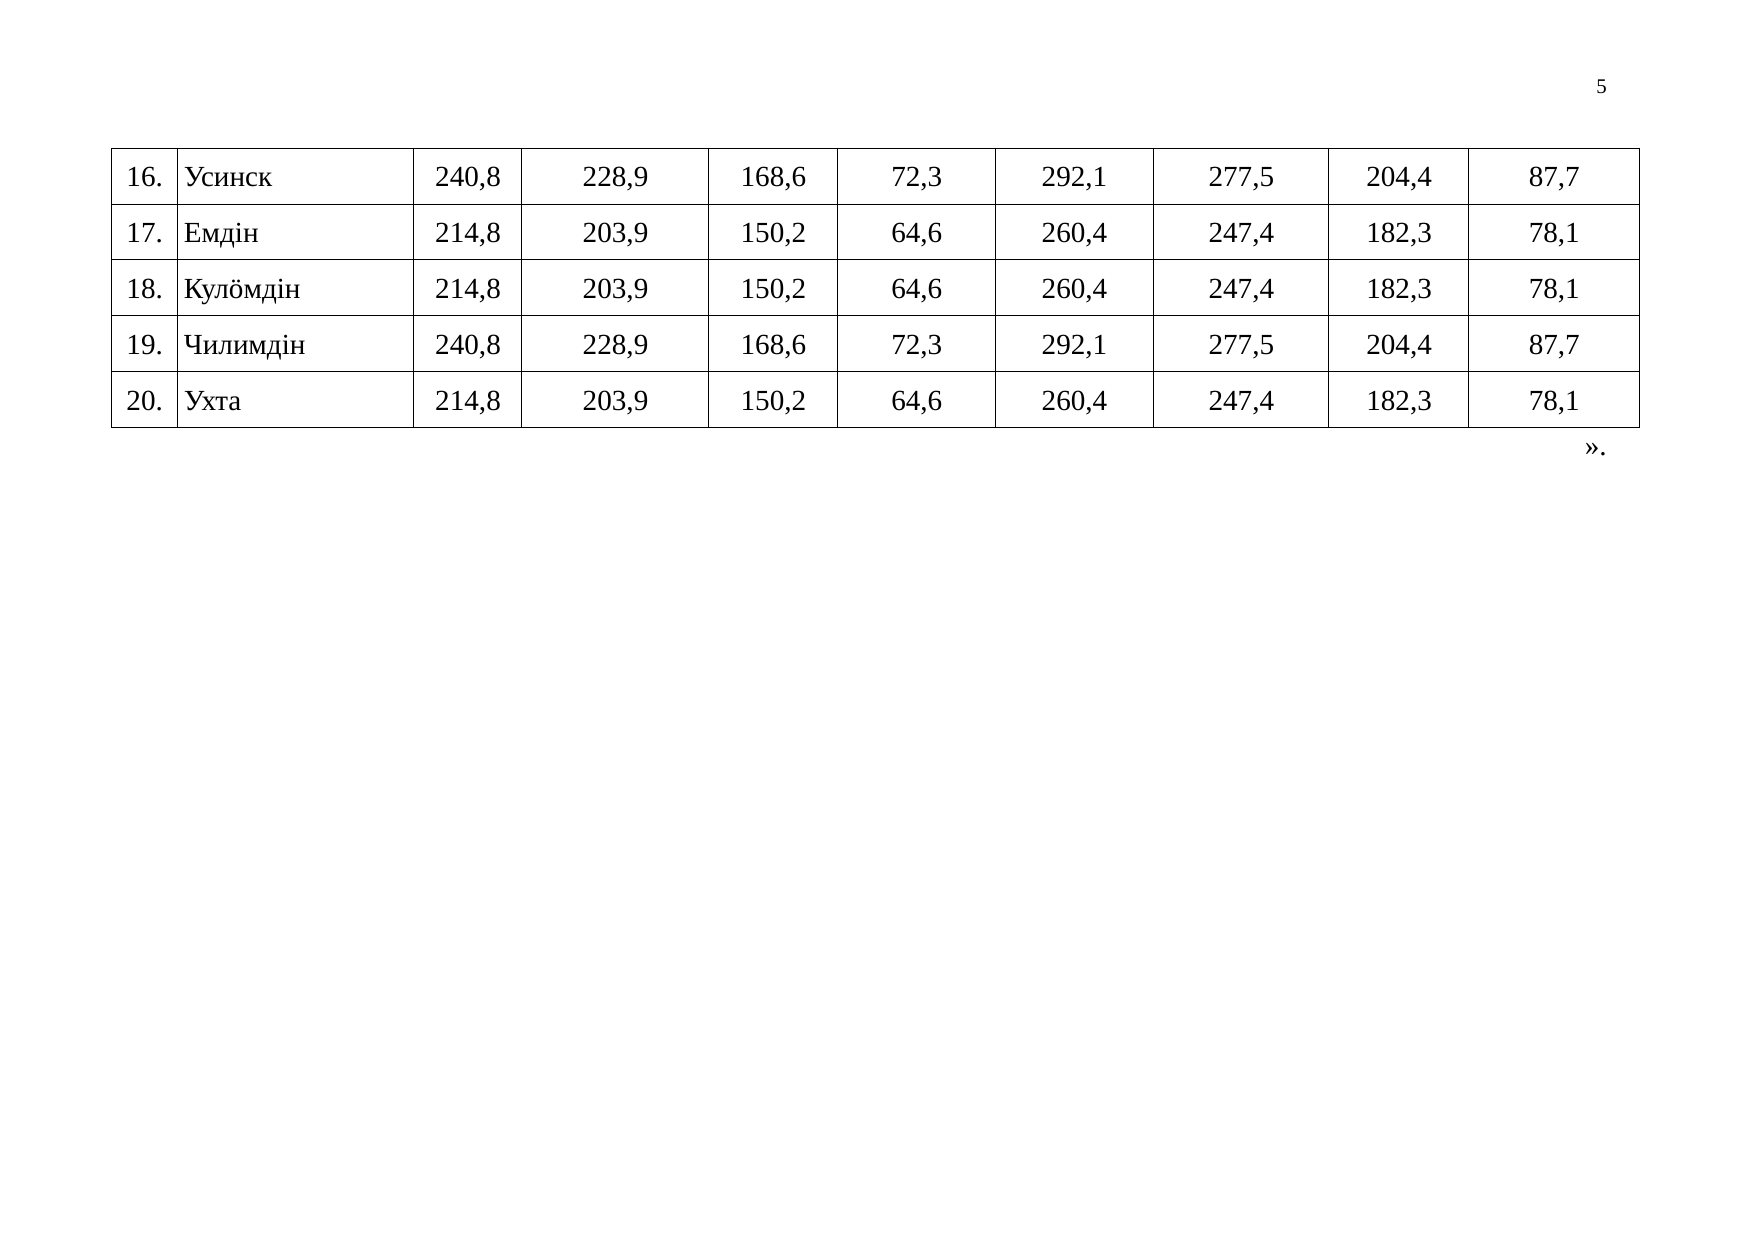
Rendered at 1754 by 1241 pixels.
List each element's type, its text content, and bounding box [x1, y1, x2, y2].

table_cell 18. [112, 260, 177, 315]
table_cell 203,9 [522, 372, 708, 427]
table_cell 240,8 [414, 316, 521, 371]
table_cell 17. [112, 205, 177, 259]
table_cell 182,3 [1329, 372, 1468, 427]
table_cell 260,4 [996, 205, 1153, 259]
table_cell 19. [112, 316, 177, 371]
table_cell 228,9 [522, 316, 708, 371]
table_cell 150,2 [709, 260, 837, 315]
table_cell 182,3 [1329, 260, 1468, 315]
table_cell 277,5 [1154, 149, 1328, 203]
table_cell 292,1 [996, 316, 1153, 371]
table_cell 204,4 [1329, 149, 1468, 203]
table_cell 260,4 [996, 372, 1153, 427]
table_cell 64,6 [838, 260, 995, 315]
table_cell 204,4 [1329, 316, 1468, 371]
table_cell 292,1 [996, 149, 1153, 203]
table_cell 240,8 [414, 149, 521, 203]
table_cell 214,8 [414, 372, 521, 427]
table_cell 203,9 [522, 260, 708, 315]
table_cell Ухта [178, 372, 413, 427]
table_cell 168,6 [709, 149, 837, 203]
table_cell 203,9 [522, 205, 708, 259]
table_cell 78,1 [1469, 372, 1639, 427]
table_cell Чилимдін [178, 316, 413, 371]
table_cell 247,4 [1154, 205, 1328, 259]
table_cell 214,8 [414, 205, 521, 259]
table_cell 72,3 [838, 316, 995, 371]
table_cell 78,1 [1469, 260, 1639, 315]
table_cell 72,3 [838, 149, 995, 203]
table_cell 64,6 [838, 205, 995, 259]
table_cell 87,7 [1469, 316, 1639, 371]
table_cell 150,2 [709, 372, 837, 427]
table_cell 78,1 [1469, 205, 1639, 259]
table_cell 277,5 [1154, 316, 1328, 371]
table_cell 87,7 [1469, 149, 1639, 203]
table_cell 150,2 [709, 205, 837, 259]
table_cell Кулӧмдін [178, 260, 413, 315]
table_cell Емдін [178, 205, 413, 259]
table_cell 64,6 [838, 372, 995, 427]
table_cell 16. [112, 149, 177, 203]
table_cell 20. [112, 372, 177, 427]
table_cell 260,4 [996, 260, 1153, 315]
table_cell 214,8 [414, 260, 521, 315]
text ». [118, 428, 1606, 461]
table_cell 247,4 [1154, 372, 1328, 427]
table_cell 247,4 [1154, 260, 1328, 315]
table_cell Усинск [178, 149, 413, 203]
table_cell 168,6 [709, 316, 837, 371]
table_cell 228,9 [522, 149, 708, 203]
table_cell 182,3 [1329, 205, 1468, 259]
